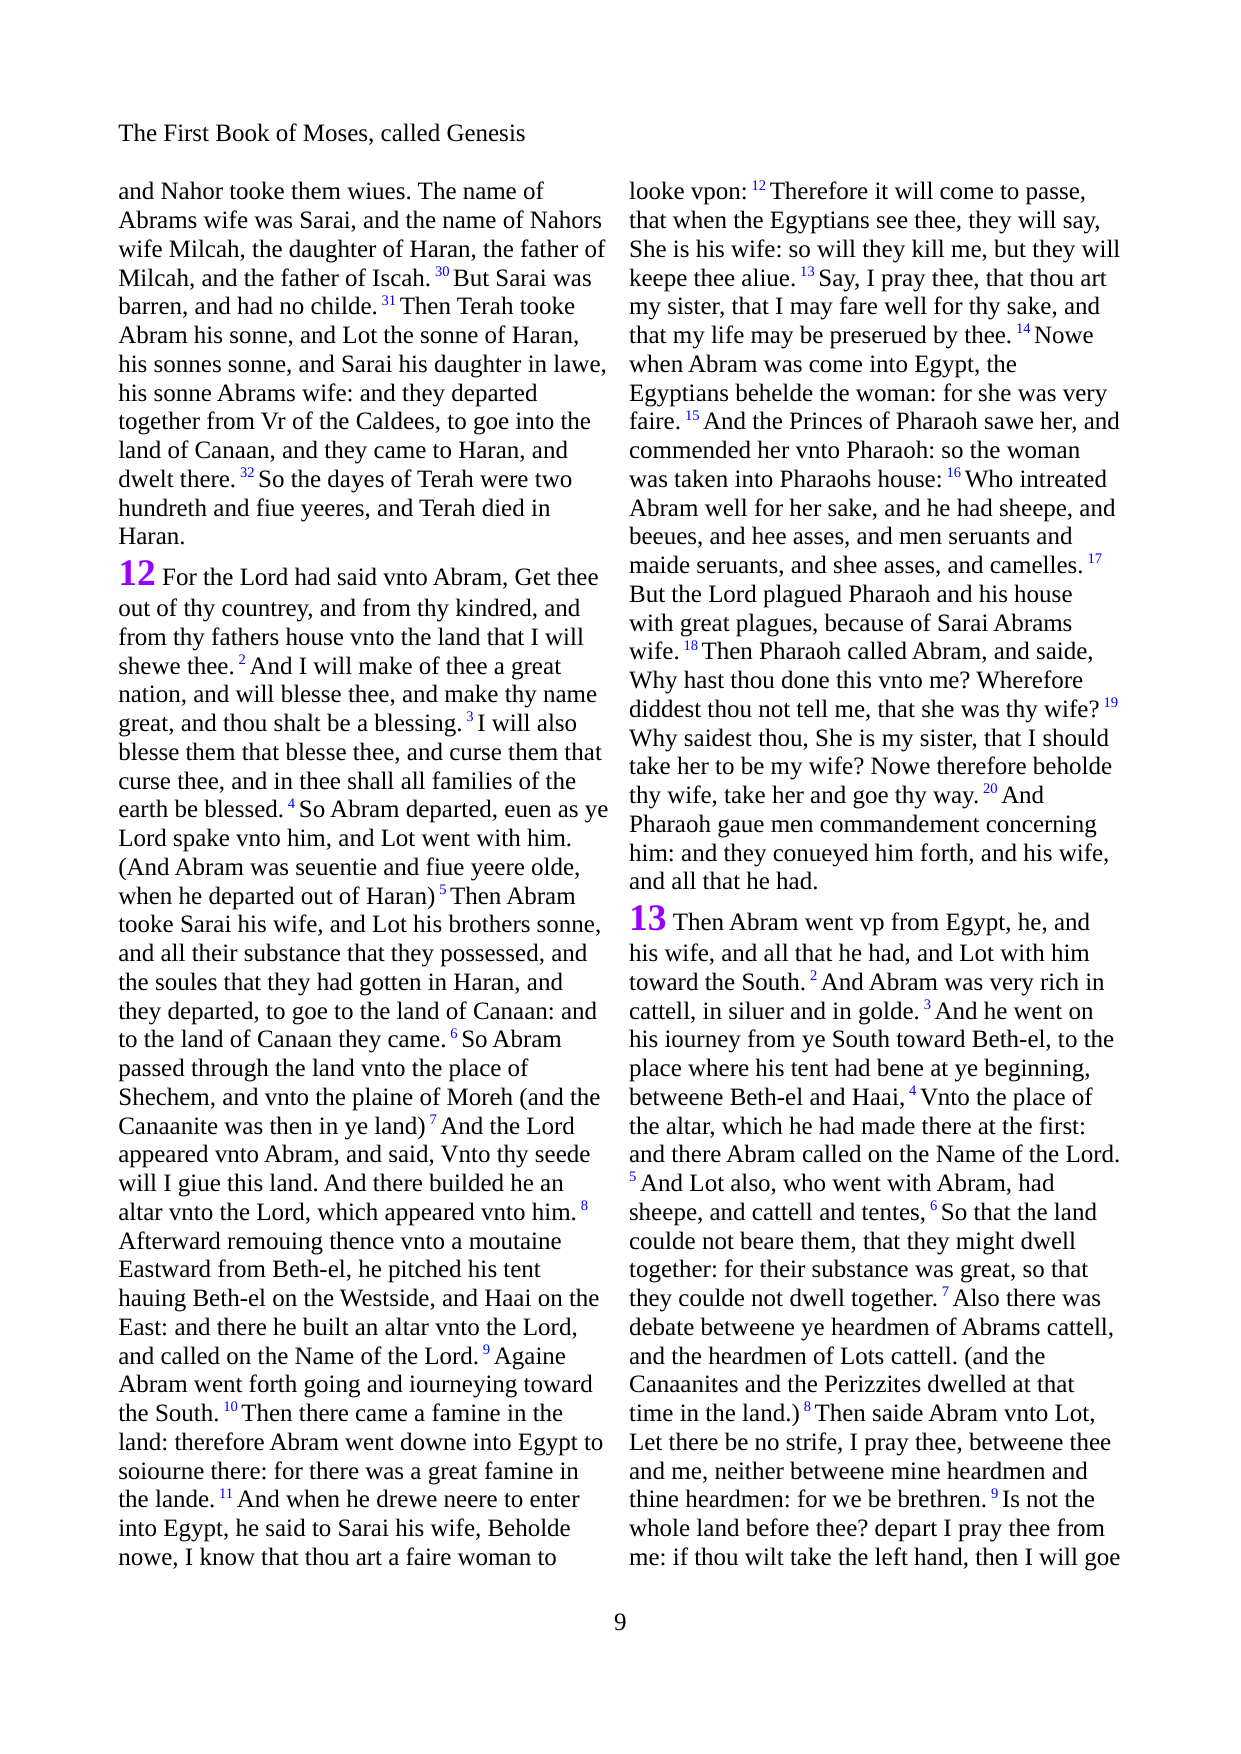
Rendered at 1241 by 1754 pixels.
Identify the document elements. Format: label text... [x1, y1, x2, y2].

text looke vpon: 12 Therefore it will come to passe, that when the Egyptians see thee, they will say, She is his wife: so will they kill me, but they will keepe thee aliue. 13 Say, I pray thee, that thou art my sister, that I may fare well for thy sake, and that my life may be preserued by thee. 14 Nowe when Abram was come into Egypt, the Egyptians behelde the woman: for she was very faire. 15 And the Princes of Pharaoh sawe her, and commended her vnto Pharaoh: so the woman was taken into Pharaohs house: 16 Who intreated Abram well for her sake, and he had sheepe, and beeues, and hee asses, and men seruants and maide seruants, and shee asses, and camelles. 17 But the Lord plagued Pharaoh and his house with great plagues, because of Sarai Abrams wife. 18 Then Pharaoh called Abram, and saide, Why hast thou done this vnto me? Wherefore diddest thou not tell me, that she was thy wife? 19 Why saidest thou, She is my sister, that I should take her to be my wife? Nowe therefore beholde thy wife, take her and goe thy way. 20 And Pharaoh gaue men commandement concerning him: and they conueyed him forth, and his wife, and all that he had. [629, 176, 1122, 895]
text 13 Then Abram went vp from Egypt, he, and his wife, and all that he had, and Lot with him toward the South. 2 And Abram was very rich in cattell, in siluer and in golde. 3 And he went on his iourney from ye South toward Beth-el, to the place where his tent had bene at ye beginning, betweene Beth-el and Haai, 4 Vnto the place of the altar, which he had made there at the first: and there Abram called on the Name of the Lord. 5 And Lot also, who went with Abram, had sheepe, and cattell and tentes, 6 So that the land coulde not beare them, that they might dwell together: for their substance was great, so that they coulde not dwell together. 7 Also there was debate betweene ye heardmen of Abrams cattell, and the heardmen of Lots cattell. (and the Canaanites and the Perizzites dwelled at that time in the land.) 8 Then saide Abram vnto Lot, Let there be no strife, I pray thee, betweene thee and me, neither betweene mine heardmen and thine heardmen: for we be brethren. 9 Is not the whole land before thee? depart I pray thee from me: if thou wilt take the left hand, then I will goe [629, 895, 1122, 1571]
text 12 For the Lord had said vnto Abram, Get thee out of thy countrey, and from thy kindred, and from thy fathers house vnto the land that I will shewe thee. 2 And I will make of thee a great nation, and will blesse thee, and make thy name great, and thou shalt be a blessing. 3 I will also blesse them that blesse thee, and curse them that curse thee, and in thee shall all families of the earth be blessed. 4 So Abram departed, euen as ye Lord spake vnto him, and Lot went with him. (And Abram was seuentie and fiue yeere olde, when he departed out of Haran) 5 Then Abram tooke Sarai his wife, and Lot his brothers sonne, and all their substance that they possessed, and the soules that they had gotten in Haran, and they departed, to goe to the land of Canaan: and to the land of Canaan they came. 6 So Abram passed through the land vnto the place of Shechem, and vnto the plaine of Moreh (and the Canaanite was then in ye land) 7 And the Lord appeared vnto Abram, and said, Vnto thy seede will I giue this land. And there builded he an altar vnto the Lord, which appeared vnto him. 8 Afterward remouing thence vnto a moutaine Eastward from Beth-el, he pitched his tent hauing Beth-el on the Westside, and Haai on the East: and there he built an altar vnto the Lord, and called on the Name of the Lord. 9 Againe Abram went forth going and iourneying toward the South. 10 Then there came a famine in the land: therefore Abram went downe into Egypt to soiourne there: for there was a great famine in the lande. 11 And when he drewe neere to enter into Egypt, he said to Sarai his wife, Beholde nowe, I know that thou art a faire woman to [118, 550, 611, 1571]
text and Nahor tooke them wiues. The name of Abrams wife was Sarai, and the name of Nahors wife Milcah, the daughter of Haran, the father of Milcah, and the father of Iscah. 30 But Sarai was barren, and had no childe. 31 Then Terah tooke Abram his sonne, and Lot the sonne of Haran, his sonnes sonne, and Sarai his daughter in lawe, his sonne Abrams wife: and they departed together from Vr of the Caldees, to goe into the land of Canaan, and they came to Haran, and dwelt there. 32 So the dayes of Terah were two hundreth and fiue yeeres, and Terah died in Haran. [118, 176, 611, 550]
